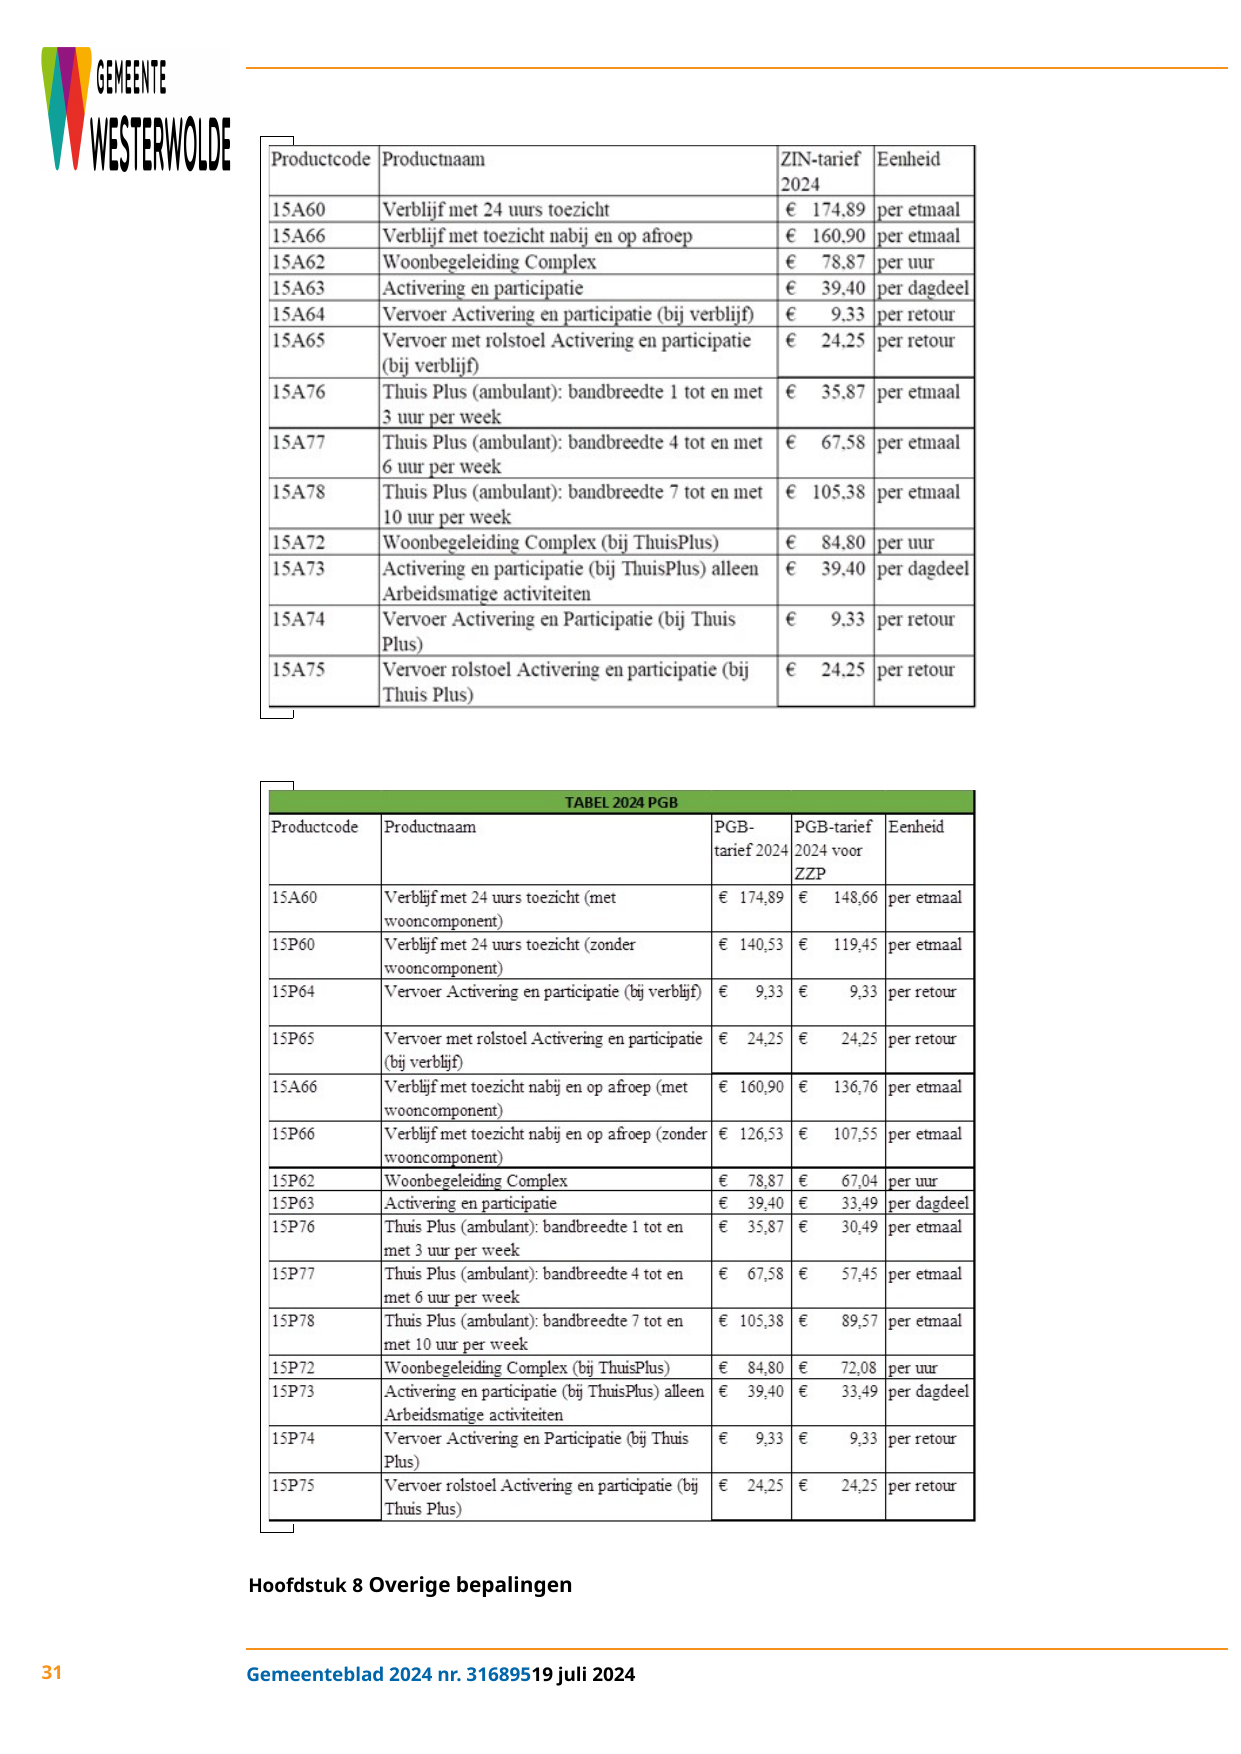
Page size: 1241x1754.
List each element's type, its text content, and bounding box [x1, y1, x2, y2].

text Hoofdstuk 8 Overige bepalingen [248, 1570, 1152, 1598]
picture [268, 145, 978, 710]
picture [41, 47, 231, 172]
picture [268, 790, 978, 1524]
